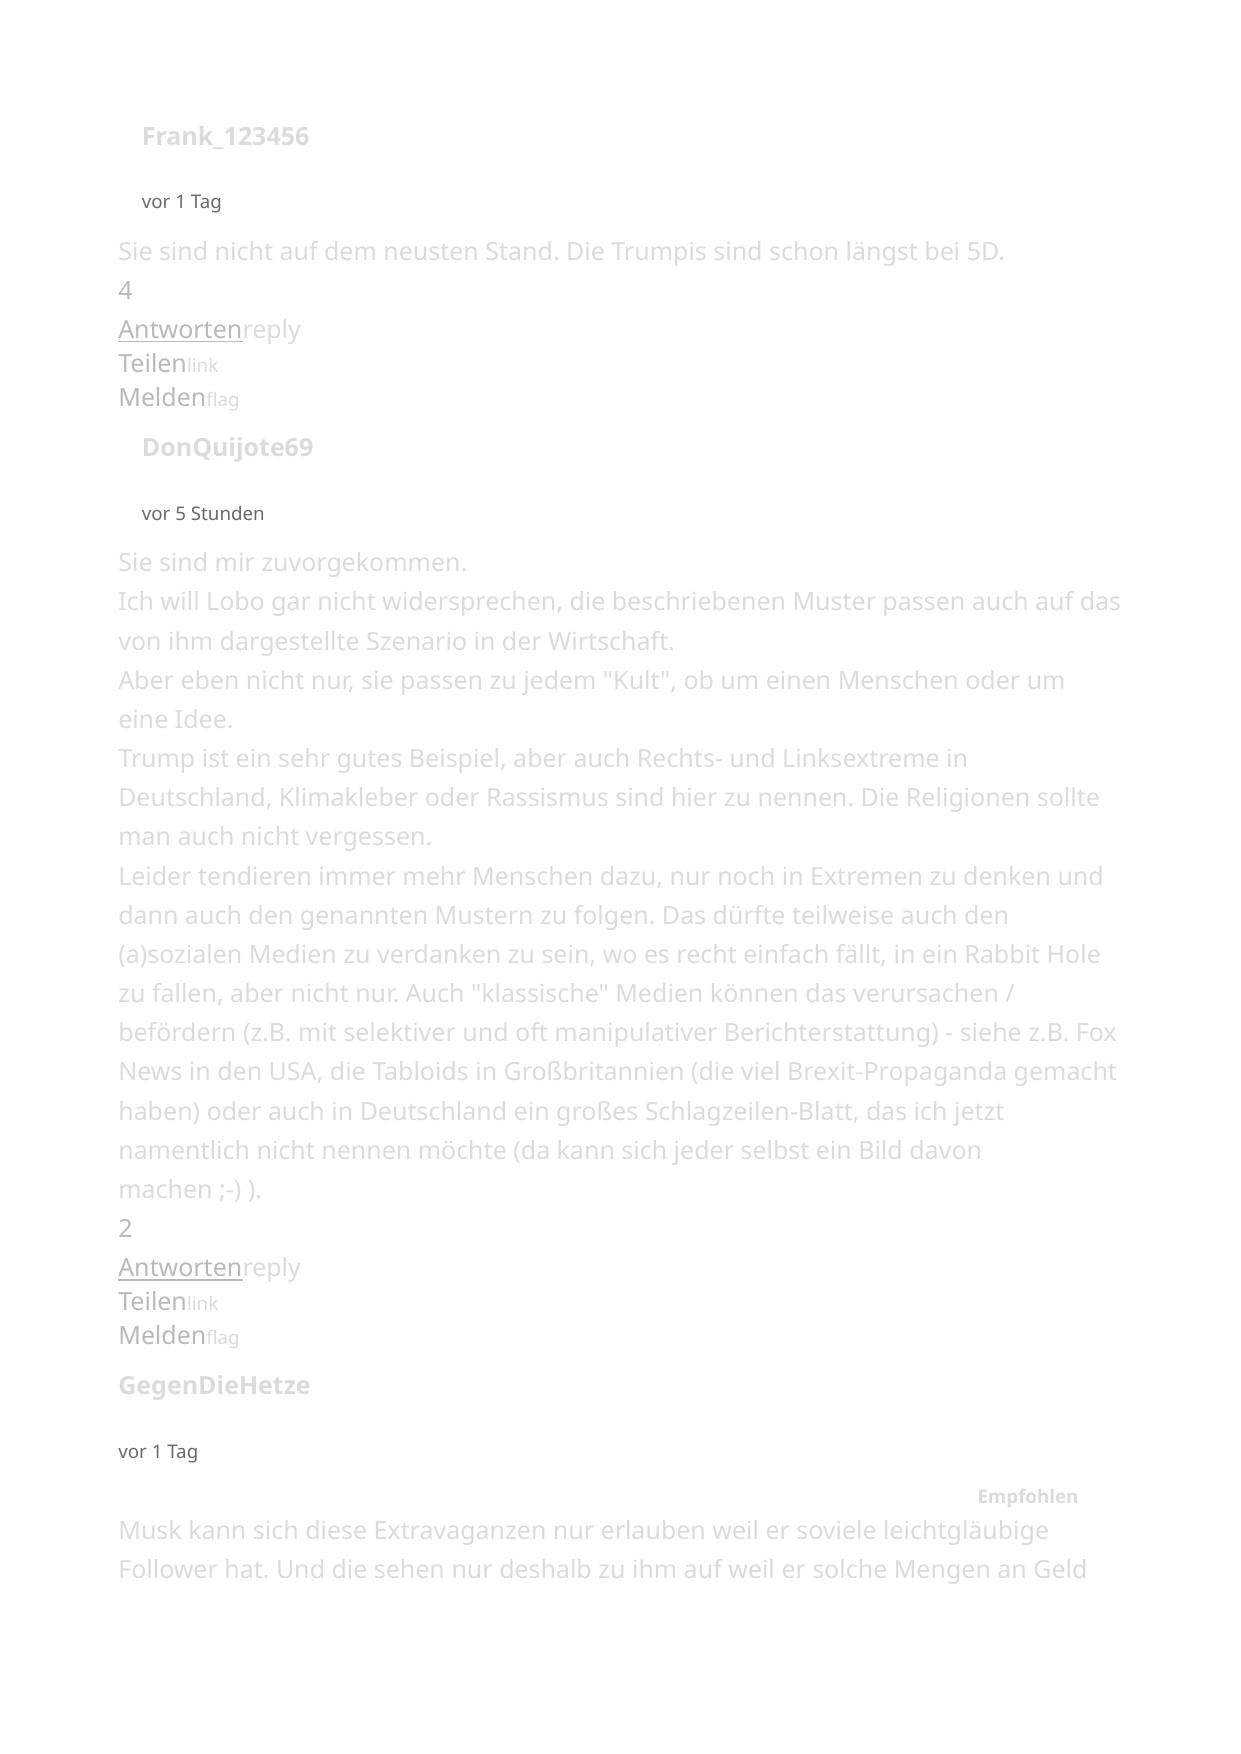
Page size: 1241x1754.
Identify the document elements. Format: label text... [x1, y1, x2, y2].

text vor 1 Tag [118, 1438, 1117, 1464]
text vor 1 Tag [142, 188, 1117, 214]
text Sie sind mir zuvorgekommen. Ich will Lobo gar nicht widersprechen, die beschriebenen Muster passen auch auf das von ihm dargestellte Szenario in der Wirtschaft. Aber eben nicht nur, sie passen zu jedem "Kult", ob um einen Menschen oder um eine Idee. Trump ist ein sehr gutes Beispiel, aber auch Rechts- und Linksextreme in Deutschland, Klimakleber oder Rassismus sind hier zu nennen. Die Religionen sollte man auch nicht vergessen. Leider tendieren immer mehr Menschen dazu, nur noch in Extremen zu denken und dann auch den genannten Mustern zu folgen. Das dürfte teilweise auch den (a)sozialen Medien zu verdanken zu sein, wo es recht einfach fällt, in ein Rabbit Hole zu fallen, aber nicht nur. Auch "klassische" Medien können das verursachen / befördern (z.B. mit selektiver und oft manipulativer Berichterstattung) - siehe z.B. Fox News in den USA, die Tabloids in Großbritannien (die viel Brexit-Propaganda gemacht haben) oder auch in Deutschland ein großes Schlagzeilen-Blatt, das ich jetzt namentlich nicht nennen möchte (da kann sich jeder selbst ein Bild davon machen ;-) ). [118, 545, 1122, 1206]
text DonQuijote69 [142, 429, 1114, 464]
text Antwortenreply [118, 1250, 1122, 1284]
text Sie sind nicht auf dem neusten Stand. Die Trumpis sind schon längst bei 5D. [118, 233, 1122, 267]
text 2 [118, 1211, 1122, 1245]
text Musk kann sich diese Extravaganzen nur erlauben weil er soviele leichtgläubige Follower hat. Und die sehen nur deshalb zu ihm auf weil er solche Mengen an Geld [118, 1512, 1122, 1586]
text Meldenflag [118, 1318, 1122, 1352]
text Teilenlink [118, 1284, 1122, 1318]
text 4 [118, 273, 1122, 307]
text GegenDieHetze [118, 1368, 1114, 1402]
text vor 5 Stunden [142, 500, 1117, 526]
text Teilenlink [118, 346, 1122, 380]
text Empfohlen [126, 1483, 1078, 1508]
text Antwortenreply [118, 312, 1122, 346]
text Frank_123456 [142, 118, 1114, 152]
text Meldenflag [118, 380, 1122, 414]
